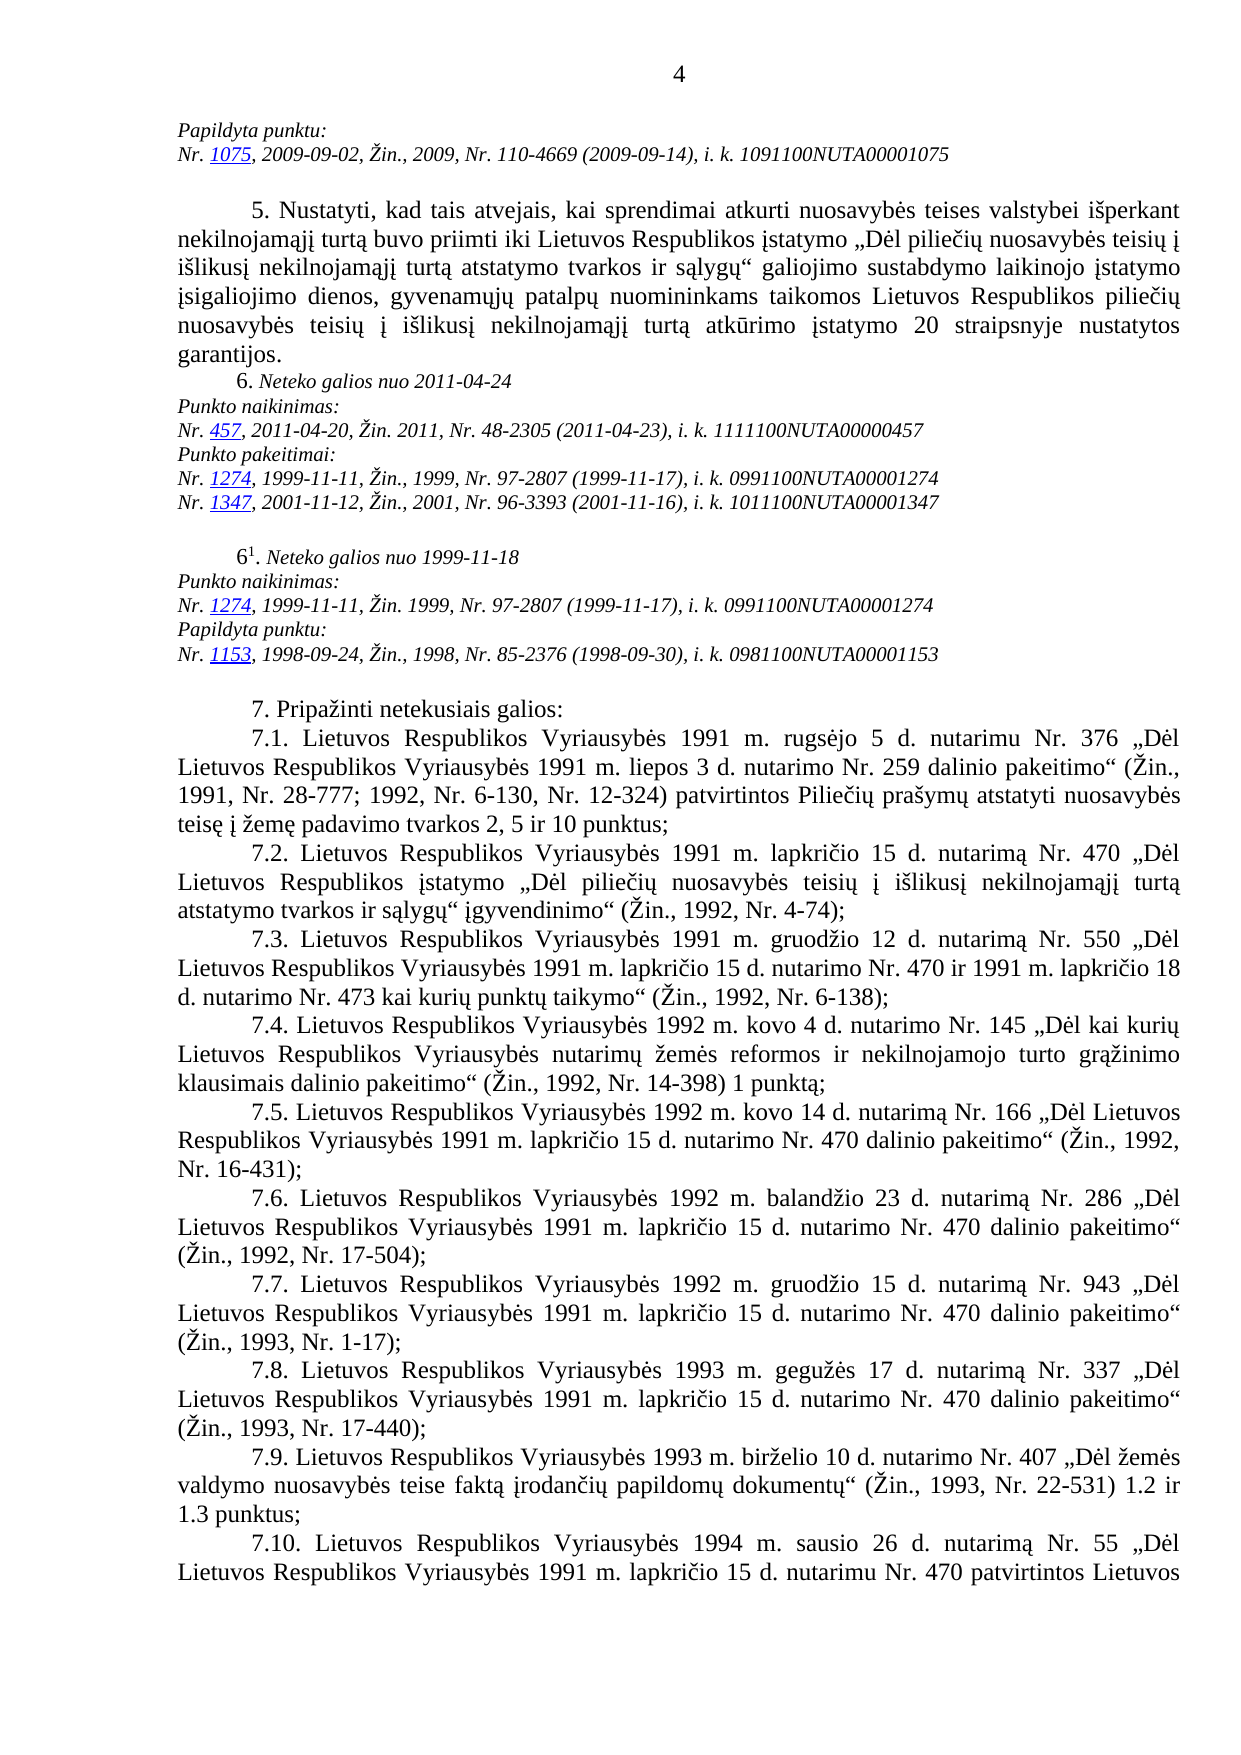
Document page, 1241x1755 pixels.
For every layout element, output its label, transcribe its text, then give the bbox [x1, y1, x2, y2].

text 5. Nustatyti, kad tais atvejais, kai sprendimai atkurti nuosavybės teises valstybei išperkant nekilnojamąjį turtą buvo priimti iki Lietuvos Respublikos įstatymo „Dėl piliečių nuosavybės teisių į išlikusį nekilnojamąjį turtą atstatymo tvarkos ir sąlygų“ galiojimo sustabdymo laikinojo įstatymo įsigaliojimo dienos, gyvenamųjų patalpų nuomininkams taikomos Lietuvos Respublikos piliečių nuosavybės teisių į išlikusį nekilnojamąjį turtą atkūrimo įstatymo 20 straipsnyje nustatytos garantijos. [177, 195, 1181, 367]
text 7.5. Lietuvos Respublikos Vyriausybės 1992 m. kovo 14 d. nutarimą Nr. 166 „Dėl Lietuvos Respublikos Vyriausybės 1991 m. lapkričio 15 d. nutarimo Nr. 470 dalinio pakeitimo“ (Žin., 1992, Nr. 16-431); [177, 1097, 1181, 1183]
text 7.9. Lietuvos Respublikos Vyriausybės 1993 m. birželio 10 d. nutarimo Nr. 407 „Dėl žemės valdymo nuosavybės teise faktą įrodančių papildomų dokumentų“ (Žin., 1993, Nr. 22-531) 1.2 ir 1.3 punktus; [177, 1442, 1181, 1528]
text 7.8. Lietuvos Respublikos Vyriausybės 1993 m. gegužės 17 d. nutarimą Nr. 337 „Dėl Lietuvos Respublikos Vyriausybės 1991 m. lapkričio 15 d. nutarimo Nr. 470 dalinio pakeitimo“ (Žin., 1993, Nr. 17-440); [177, 1356, 1181, 1442]
text Punkto naikinimas: [177, 394, 1181, 418]
text 7.4. Lietuvos Respublikos Vyriausybės 1992 m. kovo 4 d. nutarimo Nr. 145 „Dėl kai kurių Lietuvos Respublikos Vyriausybės nutarimų žemės reformos ir nekilnojamojo turto grąžinimo klausimais dalinio pakeitimo“ (Žin., 1992, Nr. 14-398) 1 punktą; [177, 1011, 1181, 1097]
text Papildyta punktu: [177, 118, 1181, 142]
text 61. Neteko galios nuo 1999-11-18 [177, 543, 1181, 569]
text 7.3. Lietuvos Respublikos Vyriausybės 1991 m. gruodžio 12 d. nutarimą Nr. 550 „Dėl Lietuvos Respublikos Vyriausybės 1991 m. lapkričio 15 d. nutarimo Nr. 470 ir 1991 m. lapkričio 18 d. nutarimo Nr. 473 kai kurių punktų taikymo“ (Žin., 1992, Nr. 6-138); [177, 924, 1181, 1011]
text Nr. 1153, 1998-09-24, Žin., 1998, Nr. 85-2376 (1998-09-30), i. k. 0981100NUTA00001153 [177, 641, 1181, 666]
text Nr. 457, 2011-04-20, Žin. 2011, Nr. 48-2305 (2011-04-23), i. k. 1111100NUTA00000457 [177, 418, 1181, 442]
text 6. Neteko galios nuo 2011-04-24 [177, 367, 1181, 394]
text Nr. 1347, 2001-11-12, Žin., 2001, Nr. 96-3393 (2001-11-16), i. k. 1011100NUTA00001347 [177, 490, 1181, 514]
text 7.10. Lietuvos Respublikos Vyriausybės 1994 m. sausio 26 d. nutarimą Nr. 55 „Dėl Lietuvos Respublikos Vyriausybės 1991 m. lapkričio 15 d. nutarimu Nr. 470 patvirtintos Lietuvos [177, 1528, 1181, 1586]
text Nr. 1075, 2009-09-02, Žin., 2009, Nr. 110-4669 (2009-09-14), i. k. 1091100NUTA00001075 [177, 142, 1181, 166]
text 7. Pripažinti netekusiais galios: [177, 694, 1181, 723]
text 7.7. Lietuvos Respublikos Vyriausybės 1992 m. gruodžio 15 d. nutarimą Nr. 943 „Dėl Lietuvos Respublikos Vyriausybės 1991 m. lapkričio 15 d. nutarimo Nr. 470 dalinio pakeitimo“ (Žin., 1993, Nr. 1-17); [177, 1269, 1181, 1356]
text 7.2. Lietuvos Respublikos Vyriausybės 1991 m. lapkričio 15 d. nutarimą Nr. 470 „Dėl Lietuvos Respublikos įstatymo „Dėl piliečių nuosavybės teisių į išlikusį nekilnojamąjį turtą atstatymo tvarkos ir sąlygų“ įgyvendinimo“ (Žin., 1992, Nr. 4-74); [177, 838, 1181, 924]
text 7.6. Lietuvos Respublikos Vyriausybės 1992 m. balandžio 23 d. nutarimą Nr. 286 „Dėl Lietuvos Respublikos Vyriausybės 1991 m. lapkričio 15 d. nutarimo Nr. 470 dalinio pakeitimo“ (Žin., 1992, Nr. 17-504); [177, 1183, 1181, 1269]
text Punkto pakeitimai: [177, 442, 1181, 466]
text Nr. 1274, 1999-11-11, Žin. 1999, Nr. 97-2807 (1999-11-17), i. k. 0991100NUTA00001274 [177, 593, 1181, 617]
text Punkto naikinimas: [177, 569, 1181, 593]
text Papildyta punktu: [177, 617, 1181, 641]
text 7.1. Lietuvos Respublikos Vyriausybės 1991 m. rugsėjo 5 d. nutarimu Nr. 376 „Dėl Lietuvos Respublikos Vyriausybės 1991 m. liepos 3 d. nutarimo Nr. 259 dalinio pakeitimo“ (Žin., 1991, Nr. 28-777; 1992, Nr. 6-130, Nr. 12-324) patvirtintos Piliečių prašymų atstatyti nuosavybės teisę į žemę padavimo tvarkos 2, 5 ir 10 punktus; [177, 723, 1181, 838]
text Nr. 1274, 1999-11-11, Žin., 1999, Nr. 97-2807 (1999-11-17), i. k. 0991100NUTA00001274 [177, 466, 1181, 490]
